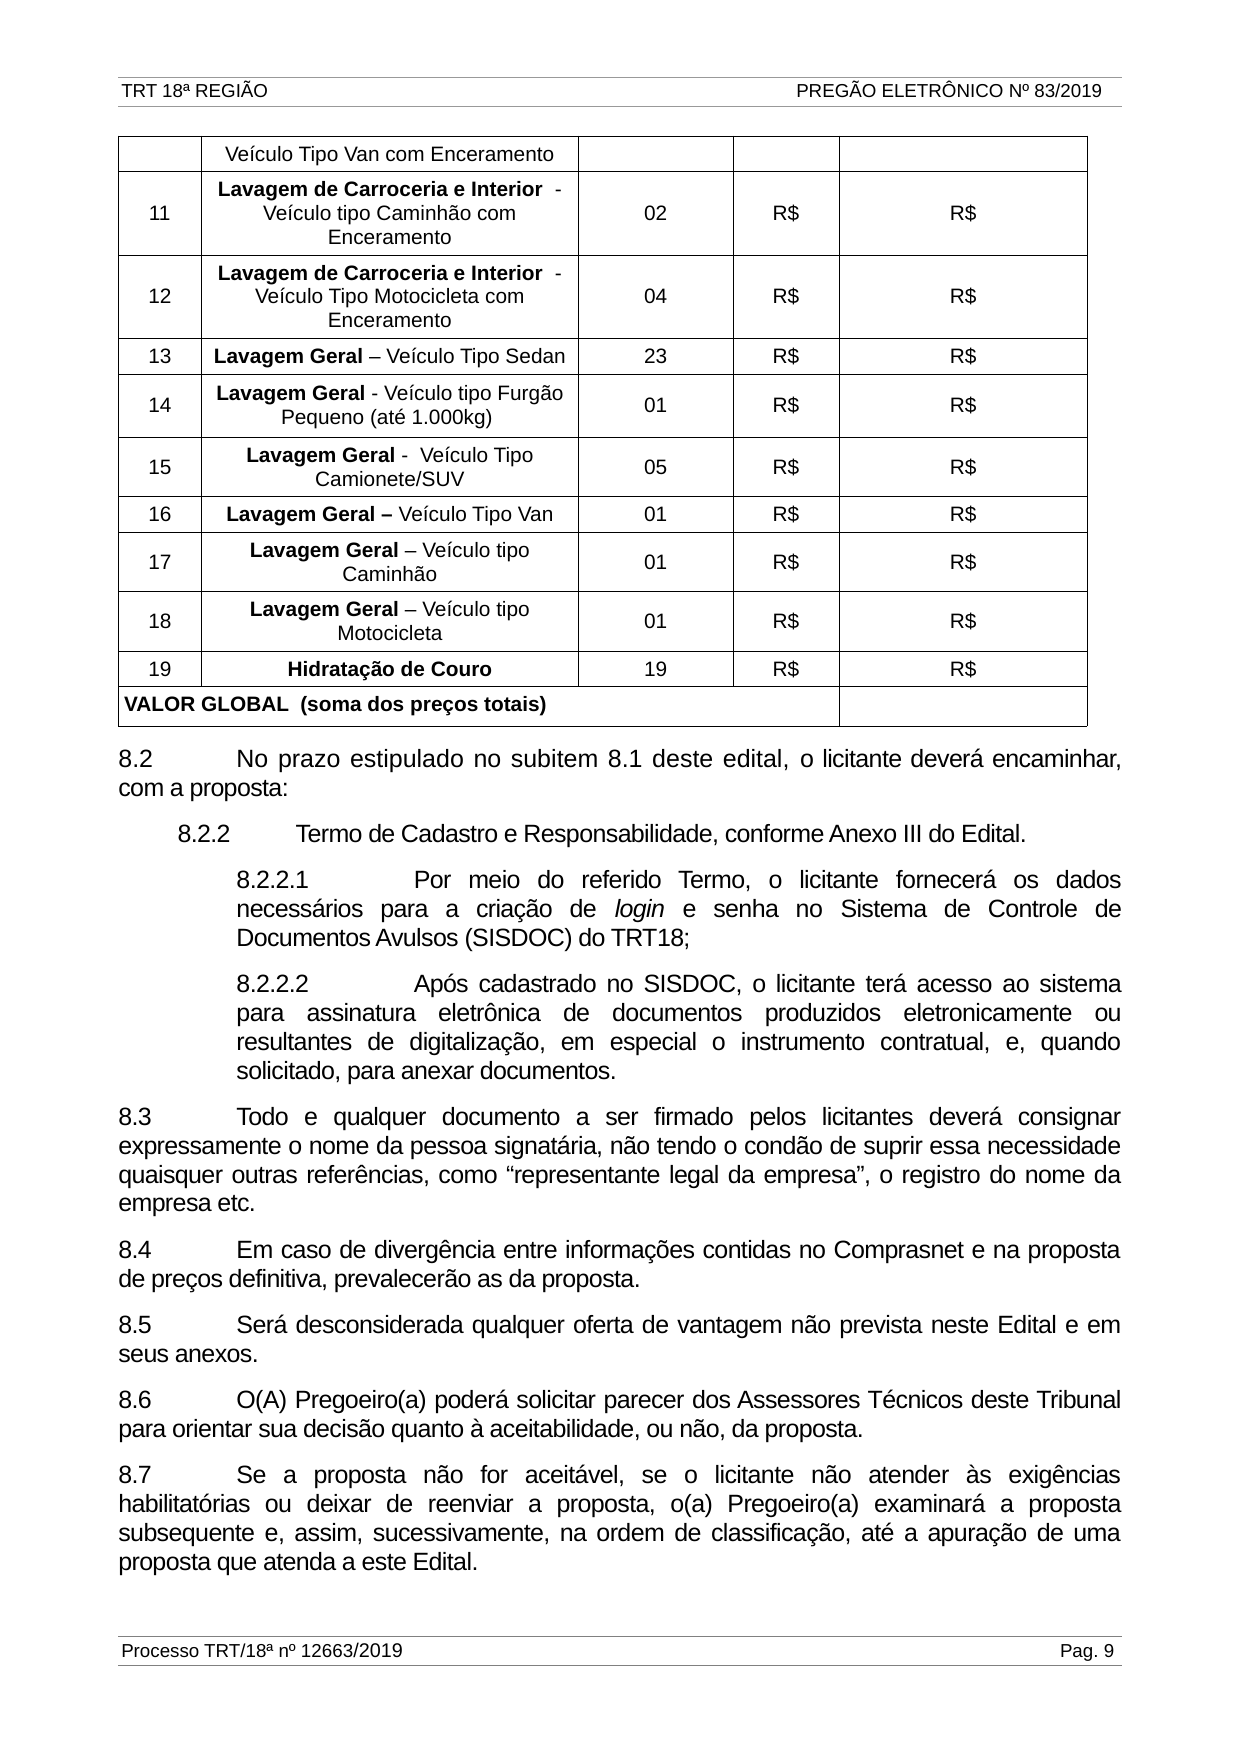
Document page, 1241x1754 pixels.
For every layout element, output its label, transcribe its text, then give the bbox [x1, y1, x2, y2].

table_cell 01 [579, 497, 733, 532]
table_cell 23 [579, 339, 733, 373]
table_cell R$ [734, 533, 839, 591]
table_cell 13 [119, 339, 201, 373]
table_cell 01 [579, 533, 733, 591]
table_cell 19 [579, 652, 733, 686]
table_cell 12 [119, 256, 201, 338]
table_cell R$ [840, 592, 1087, 651]
table_cell Lavagem Geral - Veículo Tipo Camionete/SUV [202, 438, 578, 496]
table_cell R$ [734, 339, 839, 373]
table_cell [579, 137, 733, 171]
table_cell R$ [734, 172, 839, 254]
table_cell R$ [840, 172, 1087, 254]
list 8.3 Todo e qualquer documento a ser firmado pelos licitantes deverá consignar expressamente o nome da pessoa signatária, não tendo o condão de suprir essa necessidade quaisquer outras referências, como “representante legal da empresa”, o registro do nome da empresa etc. [118, 1102, 1122, 1217]
list 8.2.2.2 Após cadastrado no SISDOC, o licitante terá acesso ao sistema para assinatura eletrônica de documentos produzidos eletronicamente ou resultantes de digitalização, em especial o instrumento contratual, e, quando solicitado, para anexar documentos. [236, 969, 1122, 1084]
table_cell R$ [734, 375, 839, 437]
list 8.2.2 Termo de Cadastro e Responsabilidade, conforme Anexo III do Edital. [177, 819, 1122, 848]
table_cell 14 [119, 375, 201, 437]
text 8.2 No prazo estipulado no subitem 8.1 deste edital, o licitante deverá encaminhar, com a proposta: [118, 744, 1122, 801]
table_cell Lavagem Geral – Veículo tipo Caminhão [202, 533, 578, 591]
table_cell VALOR GLOBAL (soma dos preços totais) [119, 687, 839, 726]
table_cell R$ [734, 652, 839, 686]
table_cell Lavagem Geral – Veículo tipo Motocicleta [202, 592, 578, 651]
table_cell R$ [840, 339, 1087, 373]
table_cell 01 [579, 375, 733, 437]
table_cell 01 [579, 592, 733, 651]
table_cell Lavagem de Carroceria e Interior - Veículo tipo Caminhão com Enceramento [202, 172, 578, 254]
list 8.5 Será desconsiderada qualquer oferta de vantagem não prevista neste Edital e em seus anexos. [118, 1310, 1122, 1368]
table_cell 02 [579, 172, 733, 254]
table_cell R$ [840, 256, 1087, 338]
table_cell 19 [119, 652, 201, 686]
table_cell Lavagem de Carroceria e Interior - Veículo Tipo Motocicleta com Enceramento [202, 256, 578, 338]
table_cell Lavagem Geral - Veículo tipo Furgão Pequeno (até 1.000kg) [202, 375, 578, 437]
table_cell R$ [840, 438, 1087, 496]
table_cell [734, 137, 839, 171]
table_cell R$ [840, 497, 1087, 532]
table_cell 18 [119, 592, 201, 651]
table_cell 11 [119, 172, 201, 254]
table_cell Lavagem Geral – Veículo Tipo Sedan [202, 339, 578, 373]
table_cell R$ [734, 497, 839, 532]
table_cell R$ [734, 438, 839, 496]
table_cell 15 [119, 438, 201, 496]
table_cell 17 [119, 533, 201, 591]
table_cell R$ [840, 533, 1087, 591]
table_cell 04 [579, 256, 733, 338]
table_cell [840, 687, 1087, 726]
table_cell [840, 137, 1087, 171]
table_cell [119, 137, 201, 171]
list 8.2.2.1 Por meio do referido Termo, o licitante fornecerá os dados necessários para a criação de login e senha no Sistema de Controle de Documentos Avulsos (SISDOC) do TRT18; [236, 866, 1122, 952]
list 8.4 Em caso de divergência entre informações contidas no Comprasnet e na proposta de preços definitiva, prevalecerão as da proposta. [118, 1235, 1122, 1292]
table_cell Hidratação de Couro [202, 652, 578, 686]
table_cell 05 [579, 438, 733, 496]
table_cell R$ [840, 652, 1087, 686]
table_cell 16 [119, 497, 201, 532]
table_cell R$ [734, 592, 839, 651]
table_cell Lavagem Geral – Veículo Tipo Van [202, 497, 578, 532]
table_cell R$ [840, 375, 1087, 437]
table_cell R$ [734, 256, 839, 338]
list 8.7 Se a proposta não for aceitável, se o licitante não atender às exigências habilitatórias ou deixar de reenviar a proposta, o(a) Pregoeiro(a) examinará a proposta subsequente e, assim, sucessivamente, na ordem de classificação, até a apuração de uma proposta que atenda a este Edital. [118, 1461, 1122, 1576]
list 8.6 O(A) Pregoeiro(a) poderá solicitar parecer dos Assessores Técnicos deste Tribunal para orientar sua decisão quanto à aceitabilidade, ou não, da proposta. [118, 1385, 1122, 1443]
table_cell - Veículo Tipo Van com Enceramento [202, 137, 578, 171]
